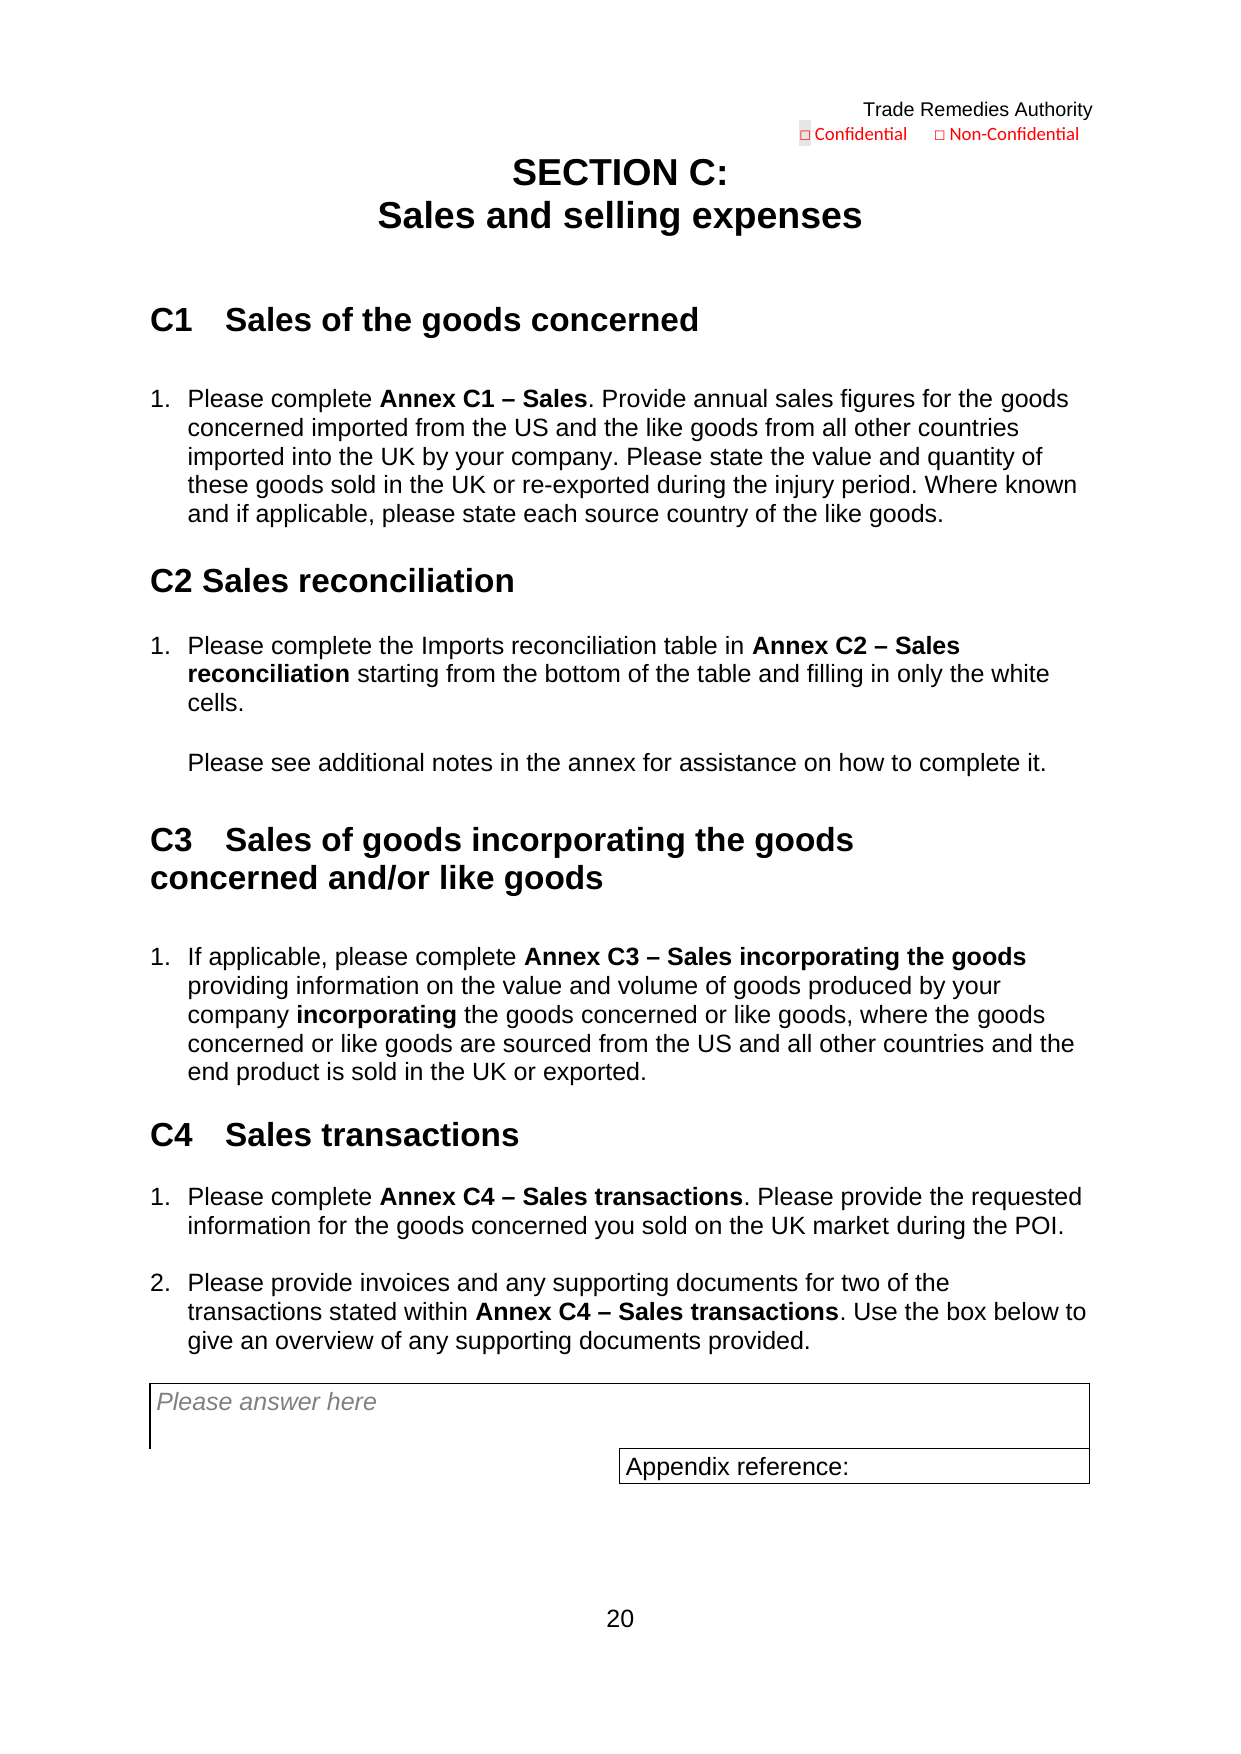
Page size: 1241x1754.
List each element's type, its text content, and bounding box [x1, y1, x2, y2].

table_cell Appendix reference: [620, 1449, 1089, 1483]
list If applicable, please complete Annex C3 – Sales incorporating the goods providing information on the value and volume of goods produced by your company incorporating the goods concerned or like goods, where the goods concerned or like goods are sourced from the US and all other countries and the end product is sold in the UK or exported. [150, 942, 1090, 1086]
subtitle C1 Sales of the goods concerned [150, 300, 1090, 339]
subtitle SECTION C: Sales and selling expenses [150, 150, 1090, 236]
table_header Please answer here [151, 1384, 1089, 1448]
subtitle C2 Sales reconciliation [150, 561, 1090, 599]
subtitle C3 Sales of goods incorporating the goods concerned and/or like goods [150, 820, 1090, 897]
list Please provide invoices and any supporting documents for two of the transactions stated within Annex C4 – Sales transactions. Use the box below to give an overview of any supporting documents provided. [150, 1268, 1090, 1354]
list Please complete Annex C1 – Sales. Provide annual sales figures for the goods concerned imported from the US and the like goods from all other countries imported into the UK by your company. Please state the value and quantity of these goods sold in the UK or re-exported during the injury period. Where known and if applicable, please state each source country of the like goods. [150, 384, 1090, 528]
list Please see additional notes in the annex for assistance on how to complete it. [187, 748, 1090, 776]
list Please complete the Imports reconciliation table in Annex C2 – Sales reconciliation starting from the bottom of the table and filling in only the white cells. [150, 631, 1090, 717]
table_cell [150, 1449, 619, 1483]
list Please complete Annex C4 – Sales transactions. Please provide the requested information for the goods concerned you sold on the UK market during the POI. [150, 1182, 1090, 1239]
text C4 Sales transactions [150, 1115, 1090, 1153]
